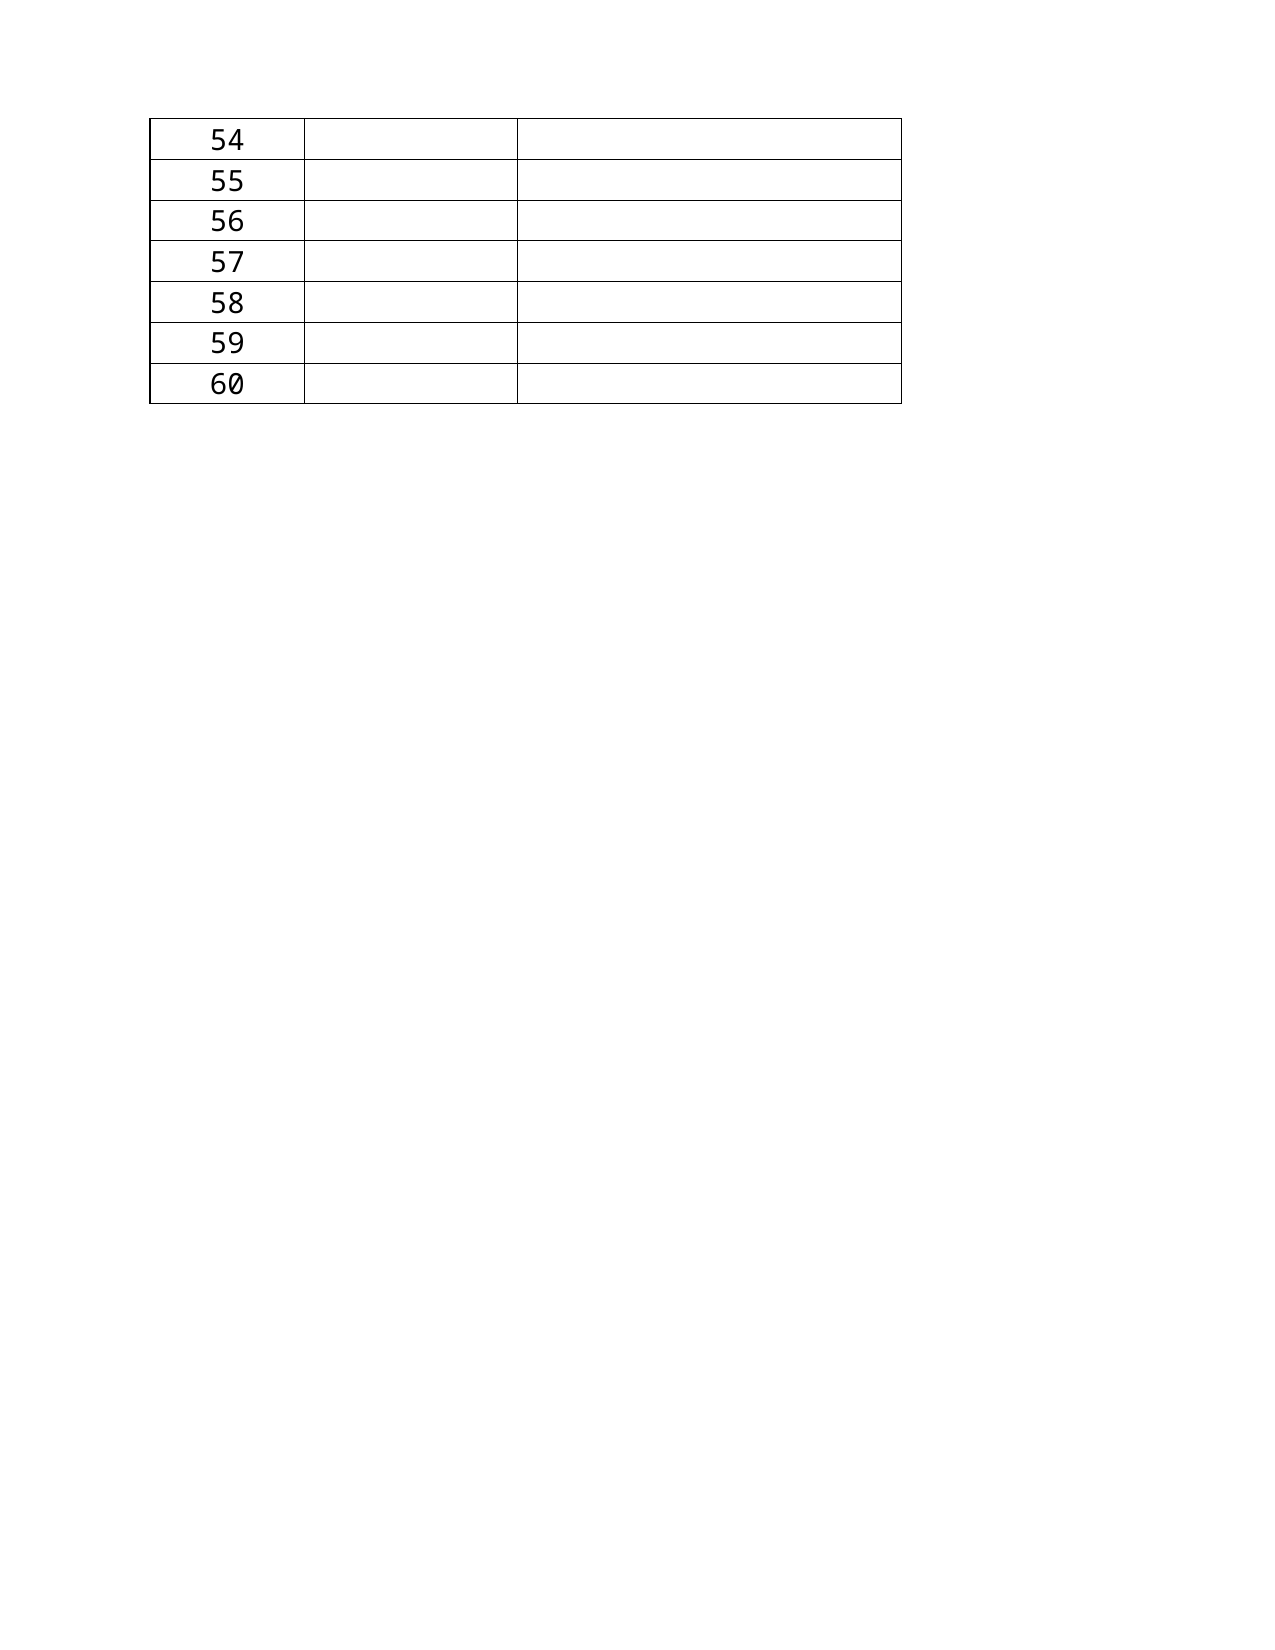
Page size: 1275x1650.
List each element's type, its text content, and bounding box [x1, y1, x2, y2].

table_cell [305, 364, 517, 403]
table_cell 60 [151, 364, 304, 403]
table_cell [518, 201, 901, 240]
table_cell 56 [151, 201, 304, 240]
table_cell [305, 241, 517, 281]
table_cell [518, 282, 901, 322]
table_cell [518, 364, 901, 403]
table_cell 58 [151, 282, 304, 322]
table_cell 54 [151, 119, 304, 159]
table_cell 55 [151, 160, 304, 199]
table_cell [518, 119, 901, 159]
table_cell [518, 323, 901, 362]
table_cell [518, 241, 901, 281]
table_cell [305, 119, 517, 159]
table_cell 59 [151, 323, 304, 362]
table_cell [518, 160, 901, 199]
table_cell 57 [151, 241, 304, 281]
table_cell [305, 160, 517, 199]
table_cell [305, 201, 517, 240]
table_cell [305, 323, 517, 362]
table_cell [305, 282, 517, 322]
